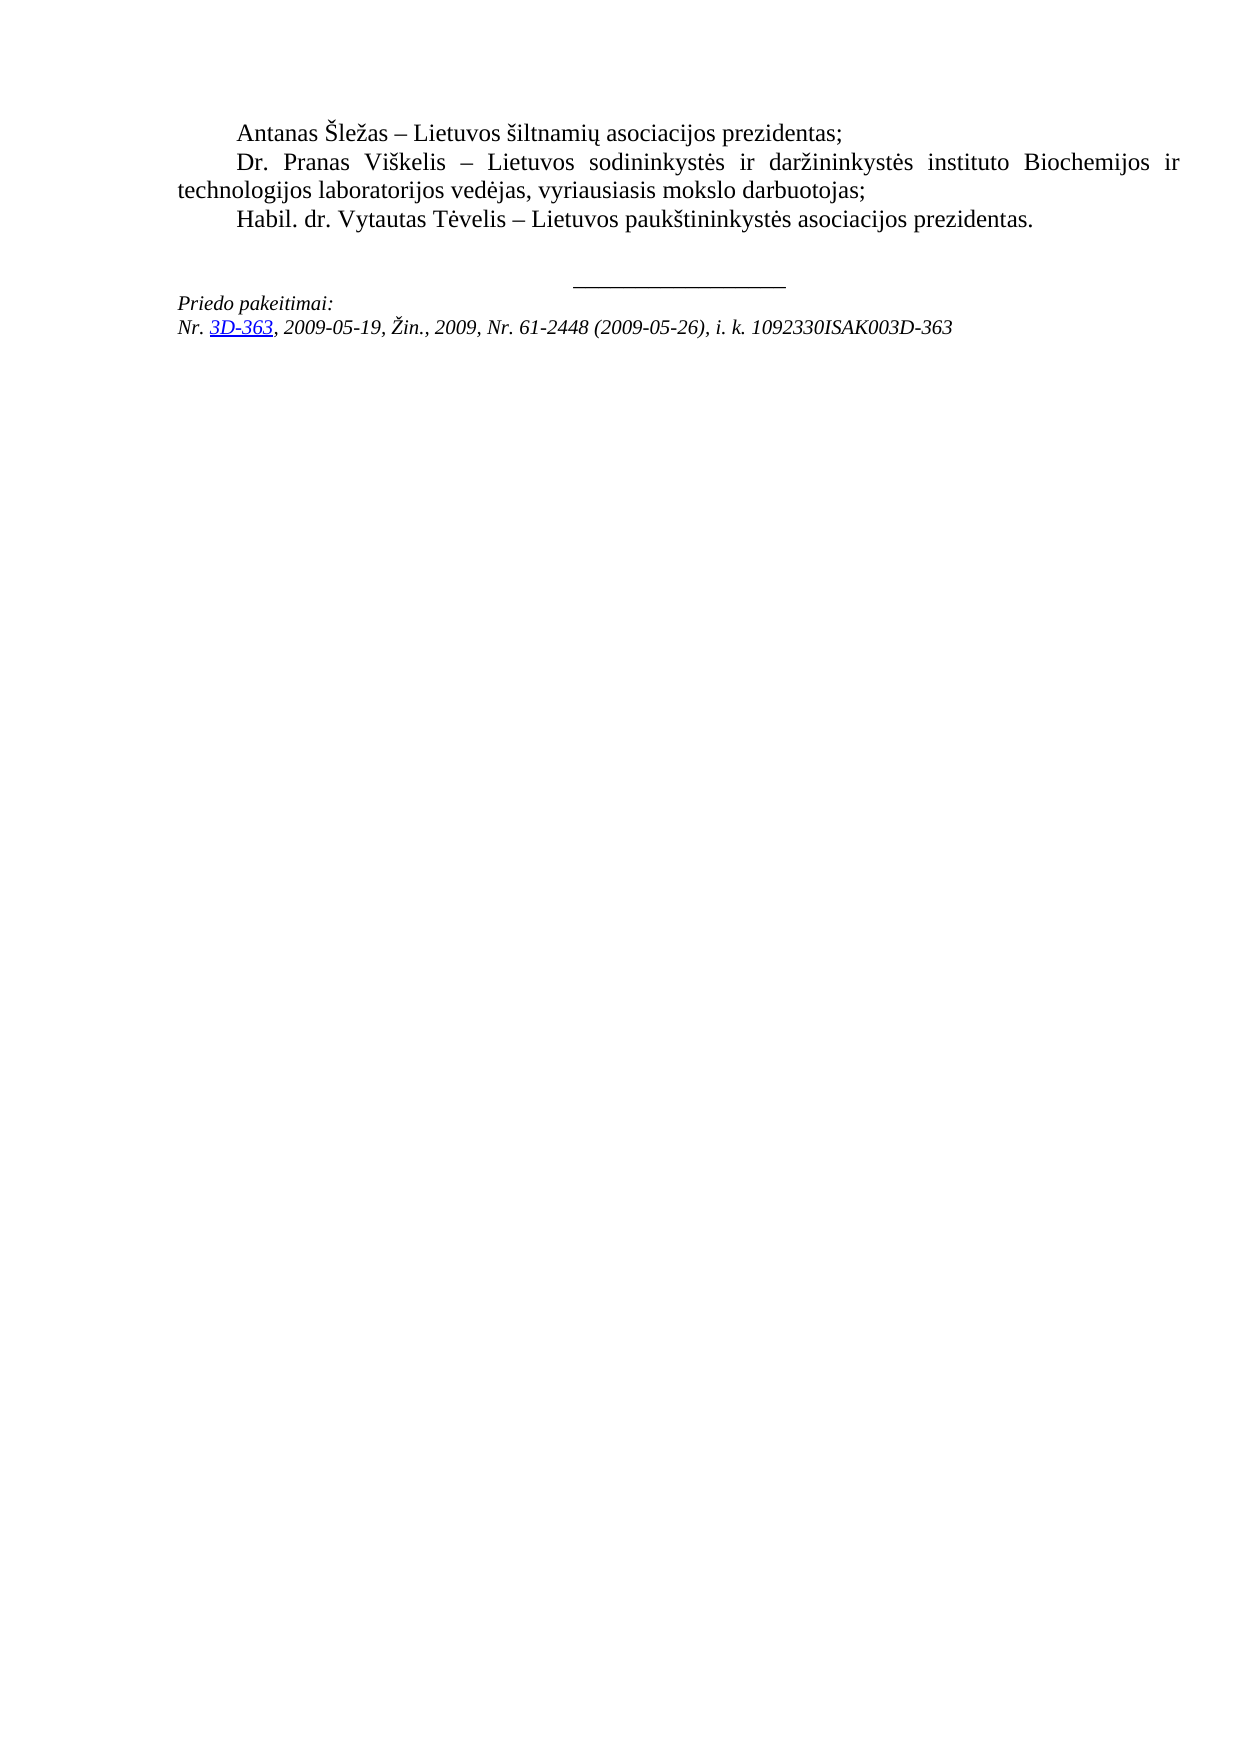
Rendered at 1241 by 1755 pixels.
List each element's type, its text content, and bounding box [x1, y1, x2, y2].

text Dr. Pranas Viškelis – Lietuvos sodininkystės ir daržininkystės instituto Biochemijos ir technologijos laboratorijos vedėjas, vyriausiasis mokslo darbuotojas; [177, 147, 1181, 204]
text Habil. dr. Vytautas Tėvelis – Lietuvos paukštininkystės asociacijos prezidentas. [177, 204, 1181, 233]
text _________________ [177, 262, 1181, 291]
text Priedo pakeitimai: [177, 291, 1181, 315]
text Nr. 3D-363, 2009-05-19, Žin., 2009, Nr. 61-2448 (2009-05-26), i. k. 1092330ISAK003D-363 [177, 315, 1181, 339]
text Antanas Šležas – Lietuvos šiltnamių asociacijos prezidentas; [177, 118, 1181, 147]
